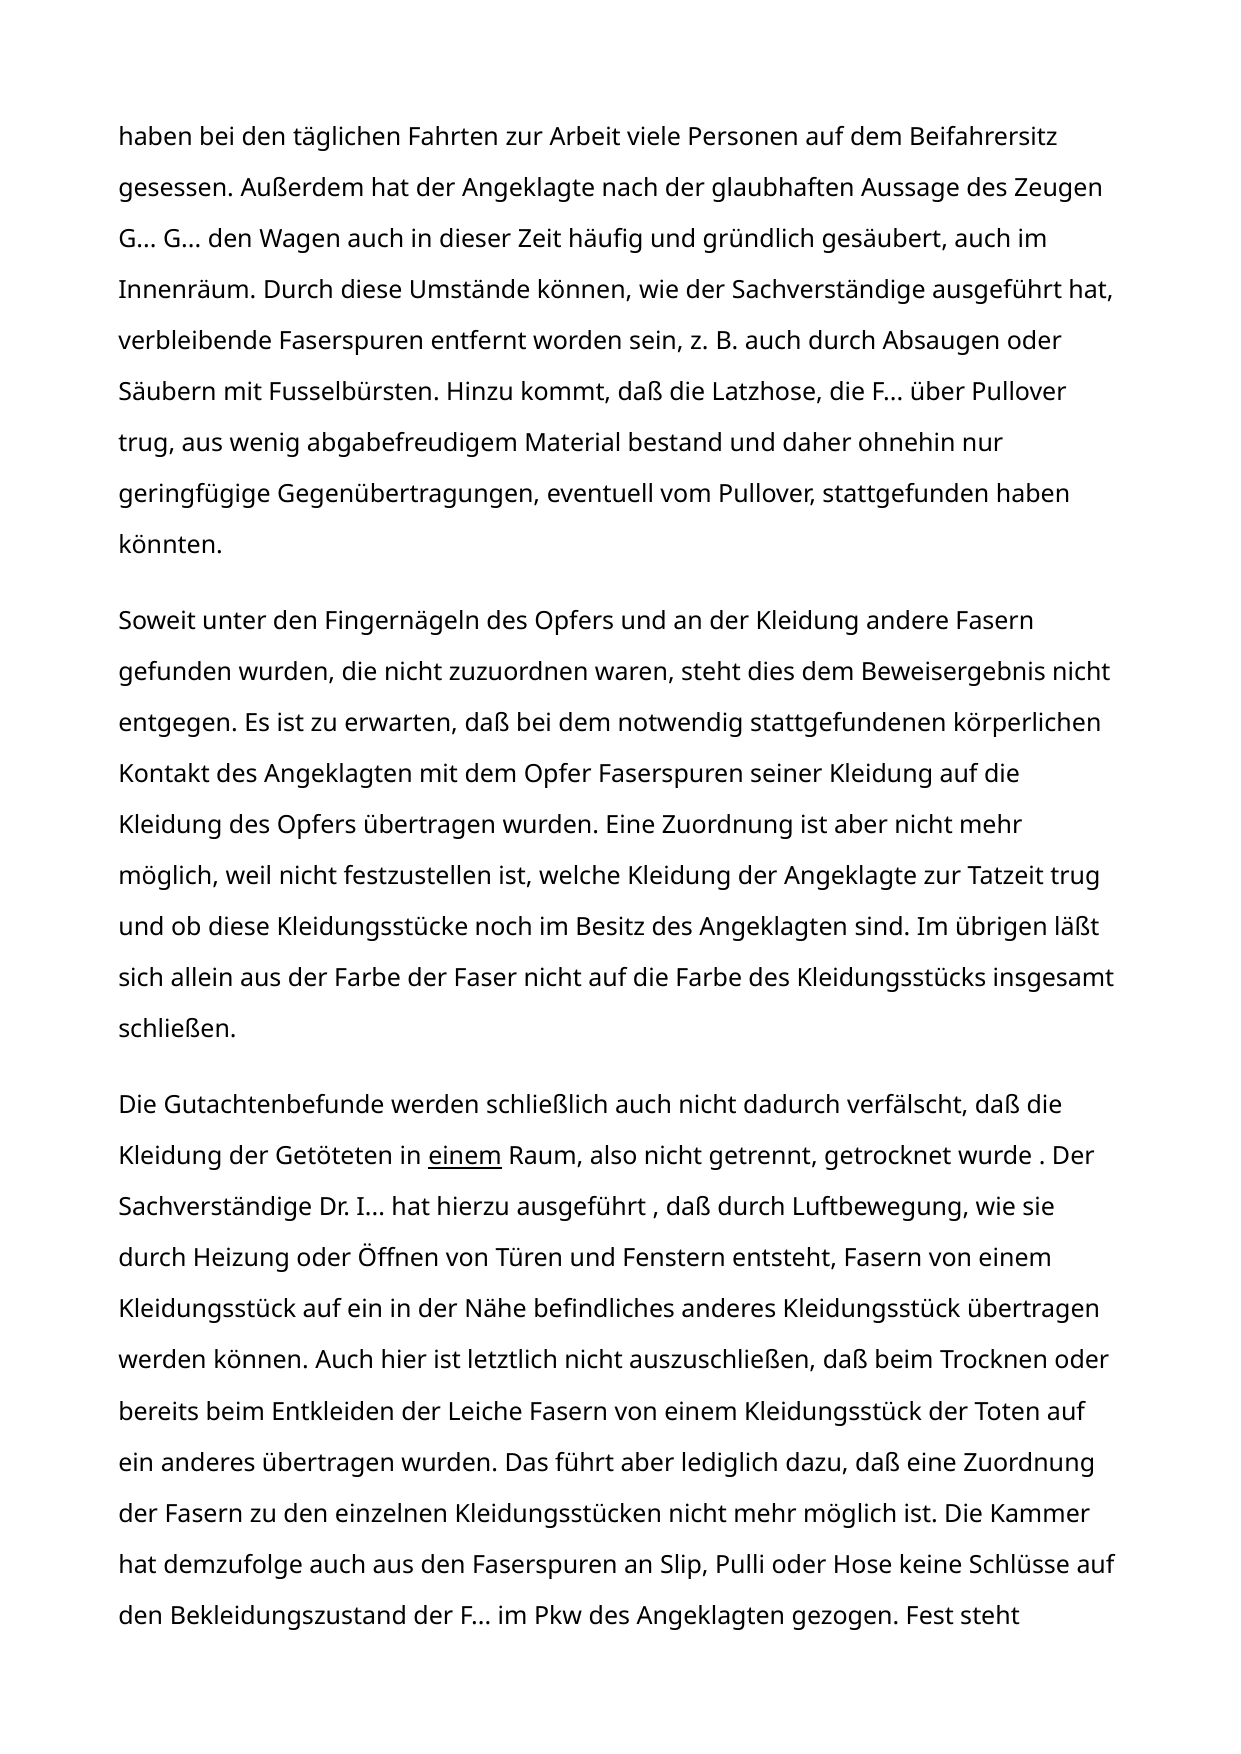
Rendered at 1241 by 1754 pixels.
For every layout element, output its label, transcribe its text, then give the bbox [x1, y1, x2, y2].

text Die Gutachtenbefunde werden schließlich auch nicht dadurch verfälscht, daß die Kleidung der Getöteten in einem Raum, also nicht getrennt, getrocknet wurde . Der Sachverständige Dr. I... hat hierzu ausgeführt , daß durch Luftbewegung, wie sie durch Heizung oder Öffnen von Türen und Fenstern entsteht, Fasern von einem Kleidungsstück auf ein in der Nähe befindliches anderes Kleidungsstück übertragen werden können. Auch hier ist letztlich nicht auszuschließen, daß beim Trocknen oder bereits beim Entkleiden der Leiche Fasern von einem Kleidungsstück der Toten auf ein anderes übertragen wurden. Das führt aber lediglich dazu, daß eine Zuordnung der Fasern zu den einzelnen Kleidungsstücken nicht mehr möglich ist. Die Kammer hat demzufolge auch aus den Faserspuren an Slip, Pulli oder Hose keine Schlüsse auf den Bekleidungszustand der F... im Pkw des Angeklagten gezogen. Fest steht [118, 1087, 1122, 1631]
text Soweit unter den Fingernägeln des Opfers und an der Kleidung andere Fasern gefunden wurden, die nicht zuzuordnen waren, steht dies dem Beweisergebnis nicht entgegen. Es ist zu erwarten, daß bei dem notwendig stattgefundenen körperlichen Kontakt des Angeklagten mit dem Opfer Faserspuren seiner Kleidung auf die Kleidung des Opfers übertragen wurden. Eine Zuordnung ist aber nicht mehr möglich, weil nicht festzustellen ist, welche Kleidung der Angeklagte zur Tatzeit trug und ob diese Kleidungsstücke noch im Besitz des Angeklagten sind. Im übrigen läßt sich allein aus der Farbe der Faser nicht auf die Farbe des Kleidungsstücks insgesamt schließen. [118, 602, 1122, 1045]
text haben bei den täglichen Fahrten zur Arbeit viele Personen auf dem Beifahrersitz gesessen. Außerdem hat der Angeklagte nach der glaubhaften Aussage des Zeugen G... G... den Wagen auch in dieser Zeit häufig und gründlich gesäubert, auch im Innenräum. Durch diese Umstände können, wie der Sachverständige ausgeführt hat, verbleibende Faserspuren entfernt worden sein, z. B. auch durch Absaugen oder Säubern mit Fusselbürsten. Hinzu kommt, daß die Latzhose, die F... über Pullover trug, aus wenig abgabefreudigem Material bestand und daher ohnehin nur geringfügige Gegenübertragungen, eventuell vom Pullover, stattgefunden haben könnten. [118, 118, 1122, 561]
